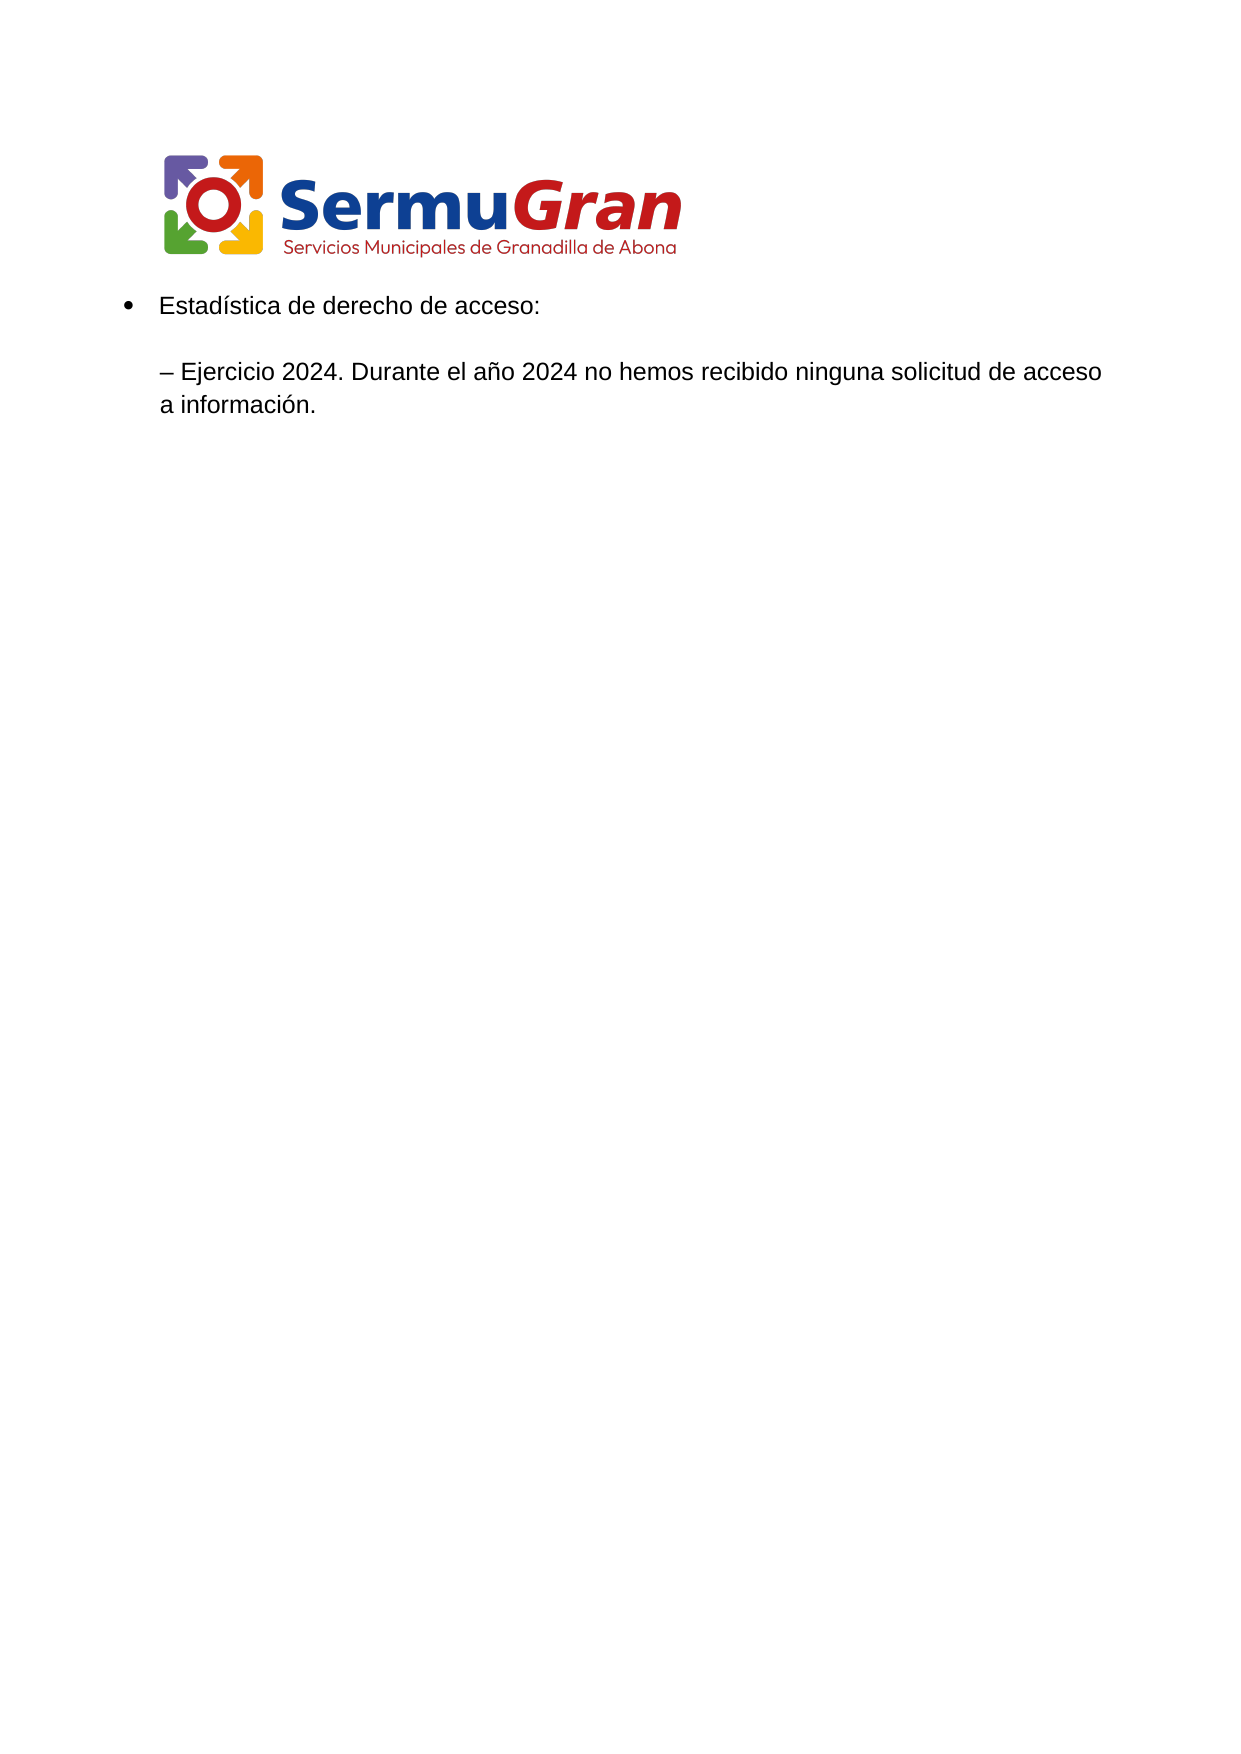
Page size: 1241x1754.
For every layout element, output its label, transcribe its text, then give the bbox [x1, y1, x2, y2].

picture [140, 176, 705, 232]
list Estadística de derecho de acceso: – Ejercicio 2024. Durante el año 2024 no hemos recibido ninguna solicitud de acceso a información. [124, 291, 1122, 418]
